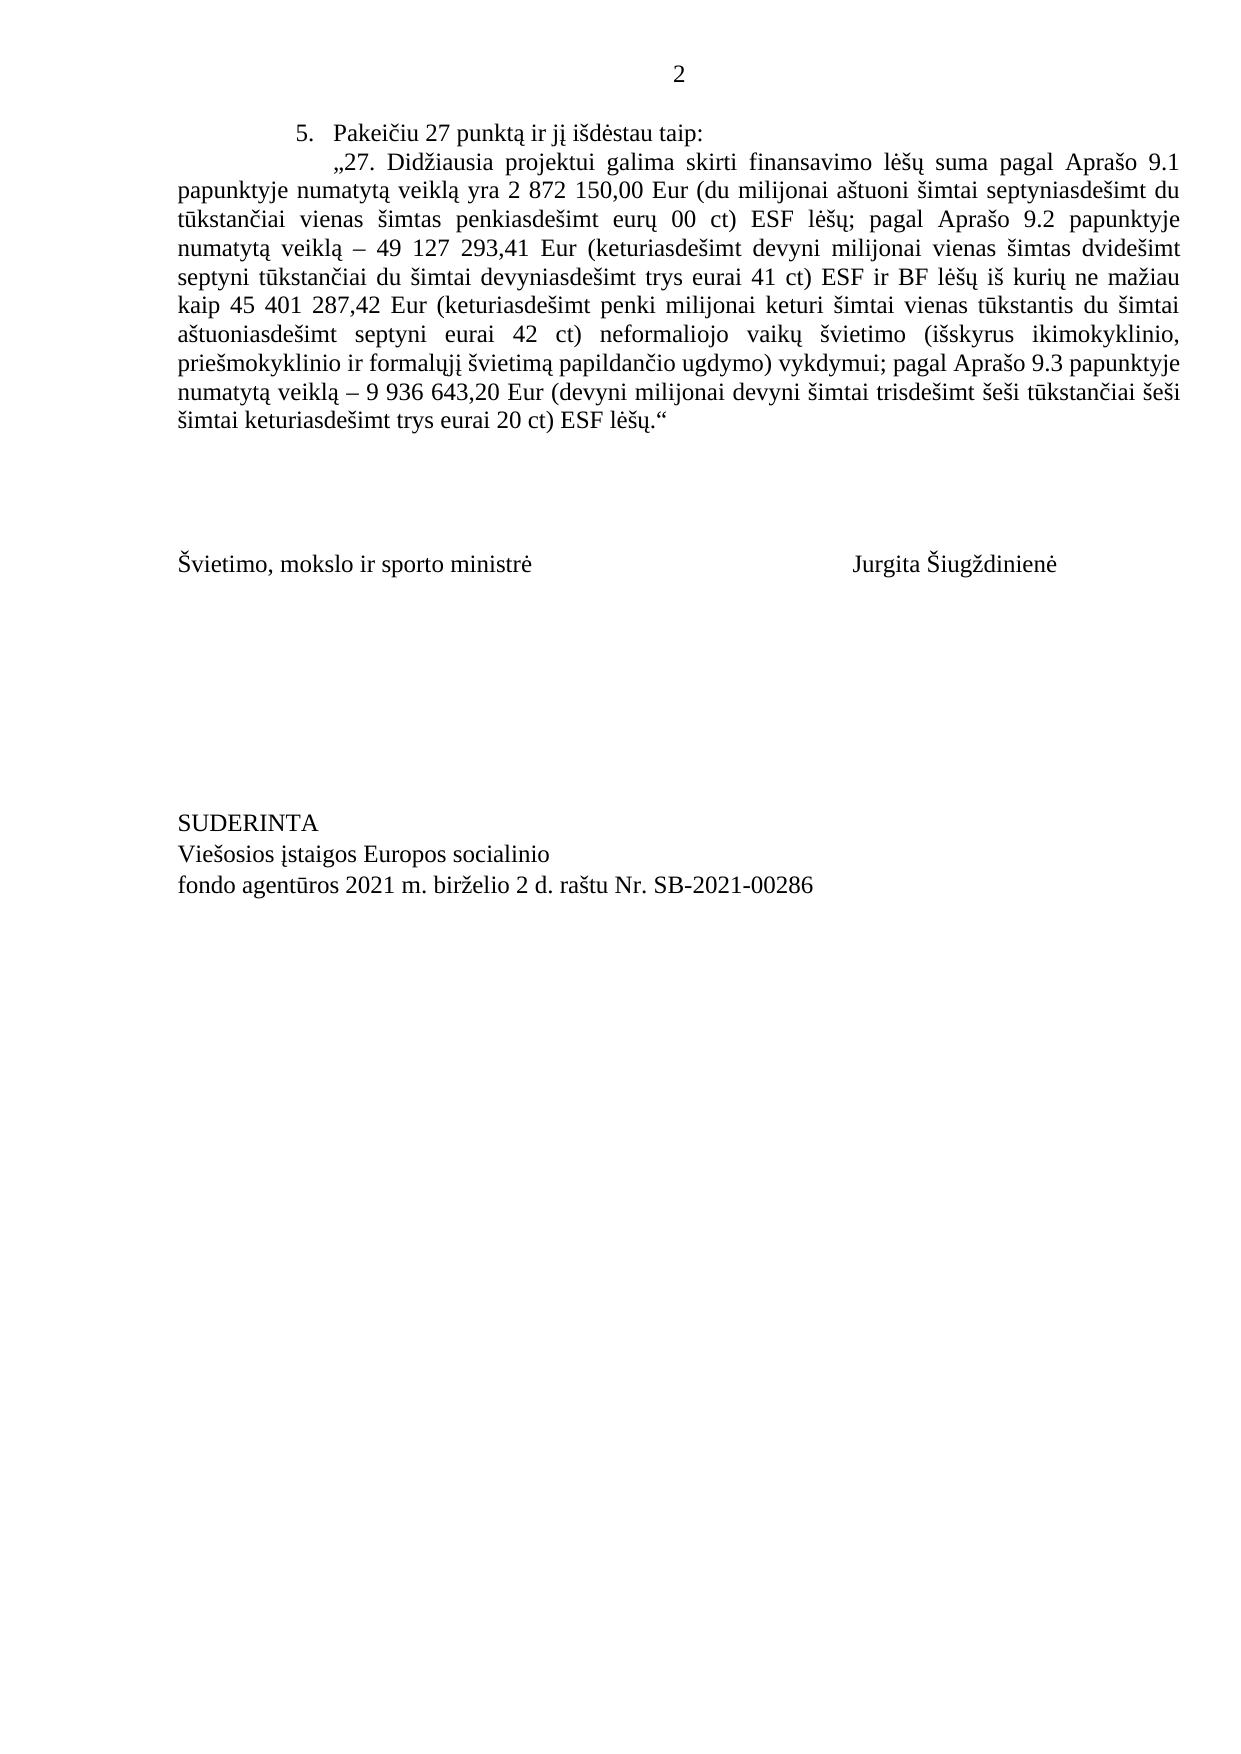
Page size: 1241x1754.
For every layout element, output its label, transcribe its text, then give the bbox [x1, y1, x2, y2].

text 5. Pakeičiu 27 punktą ir jį išdėstau taip: [295, 118, 1181, 147]
text „27. Didžiausia projektui galima skirti finansavimo lėšų suma pagal Aprašo 9.1 papunktyje numatytą veiklą yra 2 872 150,00 Eur (du milijonai aštuoni šimtai septyniasdešimt du tūkstančiai vienas šimtas penkiasdešimt eurų 00 ct) ESF lėšų; pagal Aprašo 9.2 papunktyje numatytą veiklą – 49 127 293,41 Eur (keturiasdešimt devyni milijonai vienas šimtas dvidešimt septyni tūkstančiai du šimtai devyniasdešimt trys eurai 41 ct) ESF ir BF lėšų iš kurių ne mažiau kaip 45 401 287,42 Eur (keturiasdešimt penki milijonai keturi šimtai vienas tūkstantis du šimtai aštuoniasdešimt septyni eurai 42 ct) neformaliojo vaikų švietimo (išskyrus ikimokyklinio, priešmokyklinio ir formalųjį švietimą papildančio ugdymo) vykdymui; pagal Aprašo 9.3 papunktyje numatytą veiklą – 9 936 643,20 Eur (devyni milijonai devyni šimtai trisdešimt šeši tūkstančiai šeši šimtai keturiasdešimt trys eurai 20 ct) ESF lėšų.“ [177, 147, 1181, 434]
text fondo agentūros 2021 m. birželio 2 d. raštu Nr. SB-2021-00286 [177, 870, 1122, 899]
text Viešosios įstaigos Europos socialinio [177, 839, 1122, 868]
text SUDERINTA [177, 808, 1122, 837]
text Švietimo, mokslo ir sporto ministrė Jurgita Šiugždinienė [177, 549, 1181, 578]
